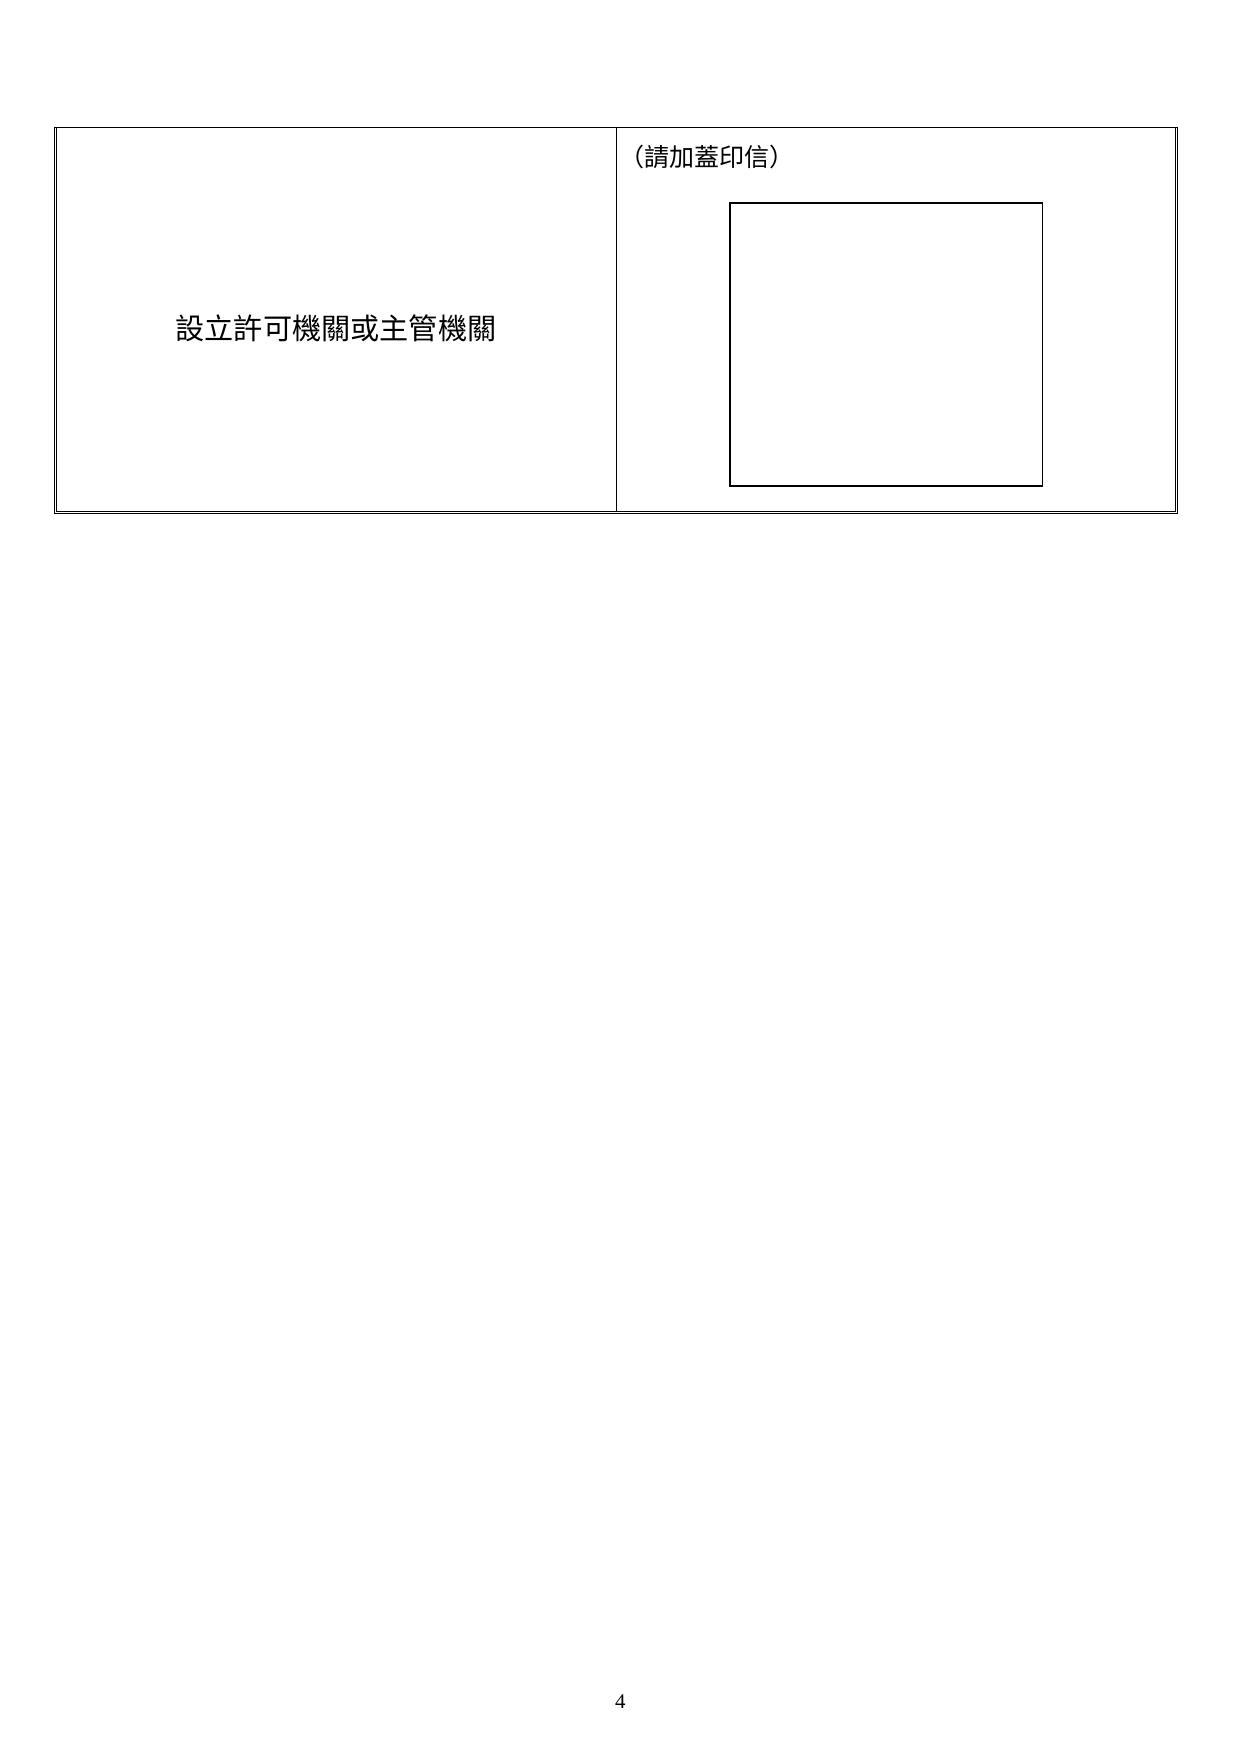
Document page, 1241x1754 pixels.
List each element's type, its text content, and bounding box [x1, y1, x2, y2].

table_cell 設立許可機關或主管機關 [57, 128, 616, 511]
table_cell （請加蓋印信） [617, 128, 1175, 511]
